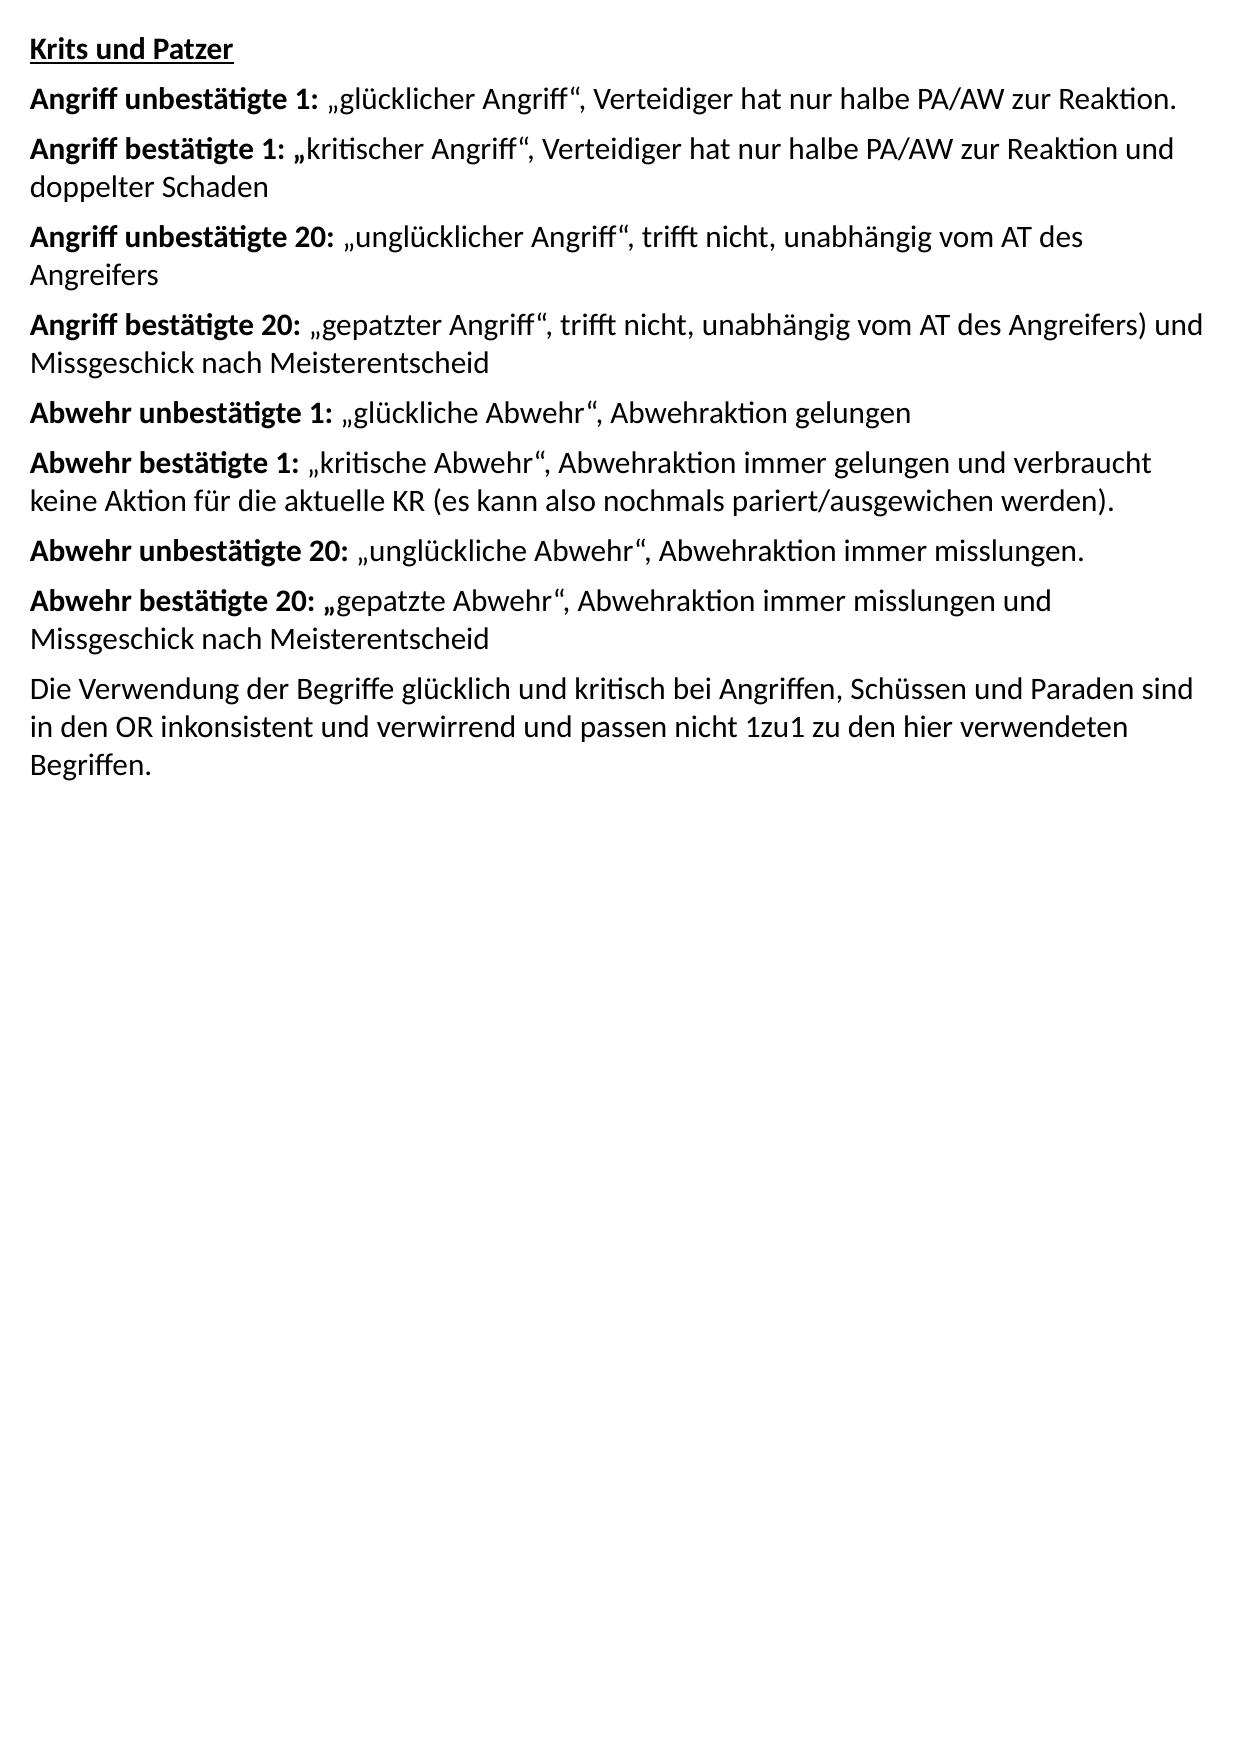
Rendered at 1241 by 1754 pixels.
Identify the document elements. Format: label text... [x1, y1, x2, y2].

text Krits und Patzer [29, 29, 1211, 68]
text Angriff unbestätigte 20: „unglücklicher Angriff“, trifft nicht, unabhängig vom AT des Angreifers [29, 217, 1211, 293]
text Angriff unbestätigte 1: „glücklicher Angriff“, Verteidiger hat nur halbe PA/AW zur Reaktion. [29, 79, 1211, 117]
subtitle Die Verwendung der Begriffe glücklich und kritisch bei Angriffen, Schüssen und Paraden sind in den OR inkonsistent und verwirrend und passen nicht 1zu1 zu den hier verwendeten Begriffen. [29, 669, 1211, 783]
text Abwehr bestätigte 20: „gepatzte Abwehr“, Abwehraktion immer misslungen und Missgeschick nach Meisterentscheid [29, 581, 1211, 657]
text Angriff bestätigte 20: „gepatzter Angriff“, trifft nicht, unabhängig vom AT des Angreifers) und Missgeschick nach Meisterentscheid [29, 305, 1211, 382]
text Abwehr unbestätigte 1: „glückliche Abwehr“, Abwehraktion gelungen [29, 393, 1211, 431]
text Abwehr unbestätigte 20: „unglückliche Abwehr“, Abwehraktion immer misslungen. [29, 531, 1211, 569]
text Angriff bestätigte 1: „kritischer Angriff“, Verteidiger hat nur halbe PA/AW zur Reaktion und doppelter Schaden [29, 129, 1211, 206]
text Abwehr bestätigte 1: „kritische Abwehr“, Abwehraktion immer gelungen und verbraucht keine Aktion für die aktuelle KR (es kann also nochmals pariert/ausgewichen werden). [29, 443, 1211, 519]
